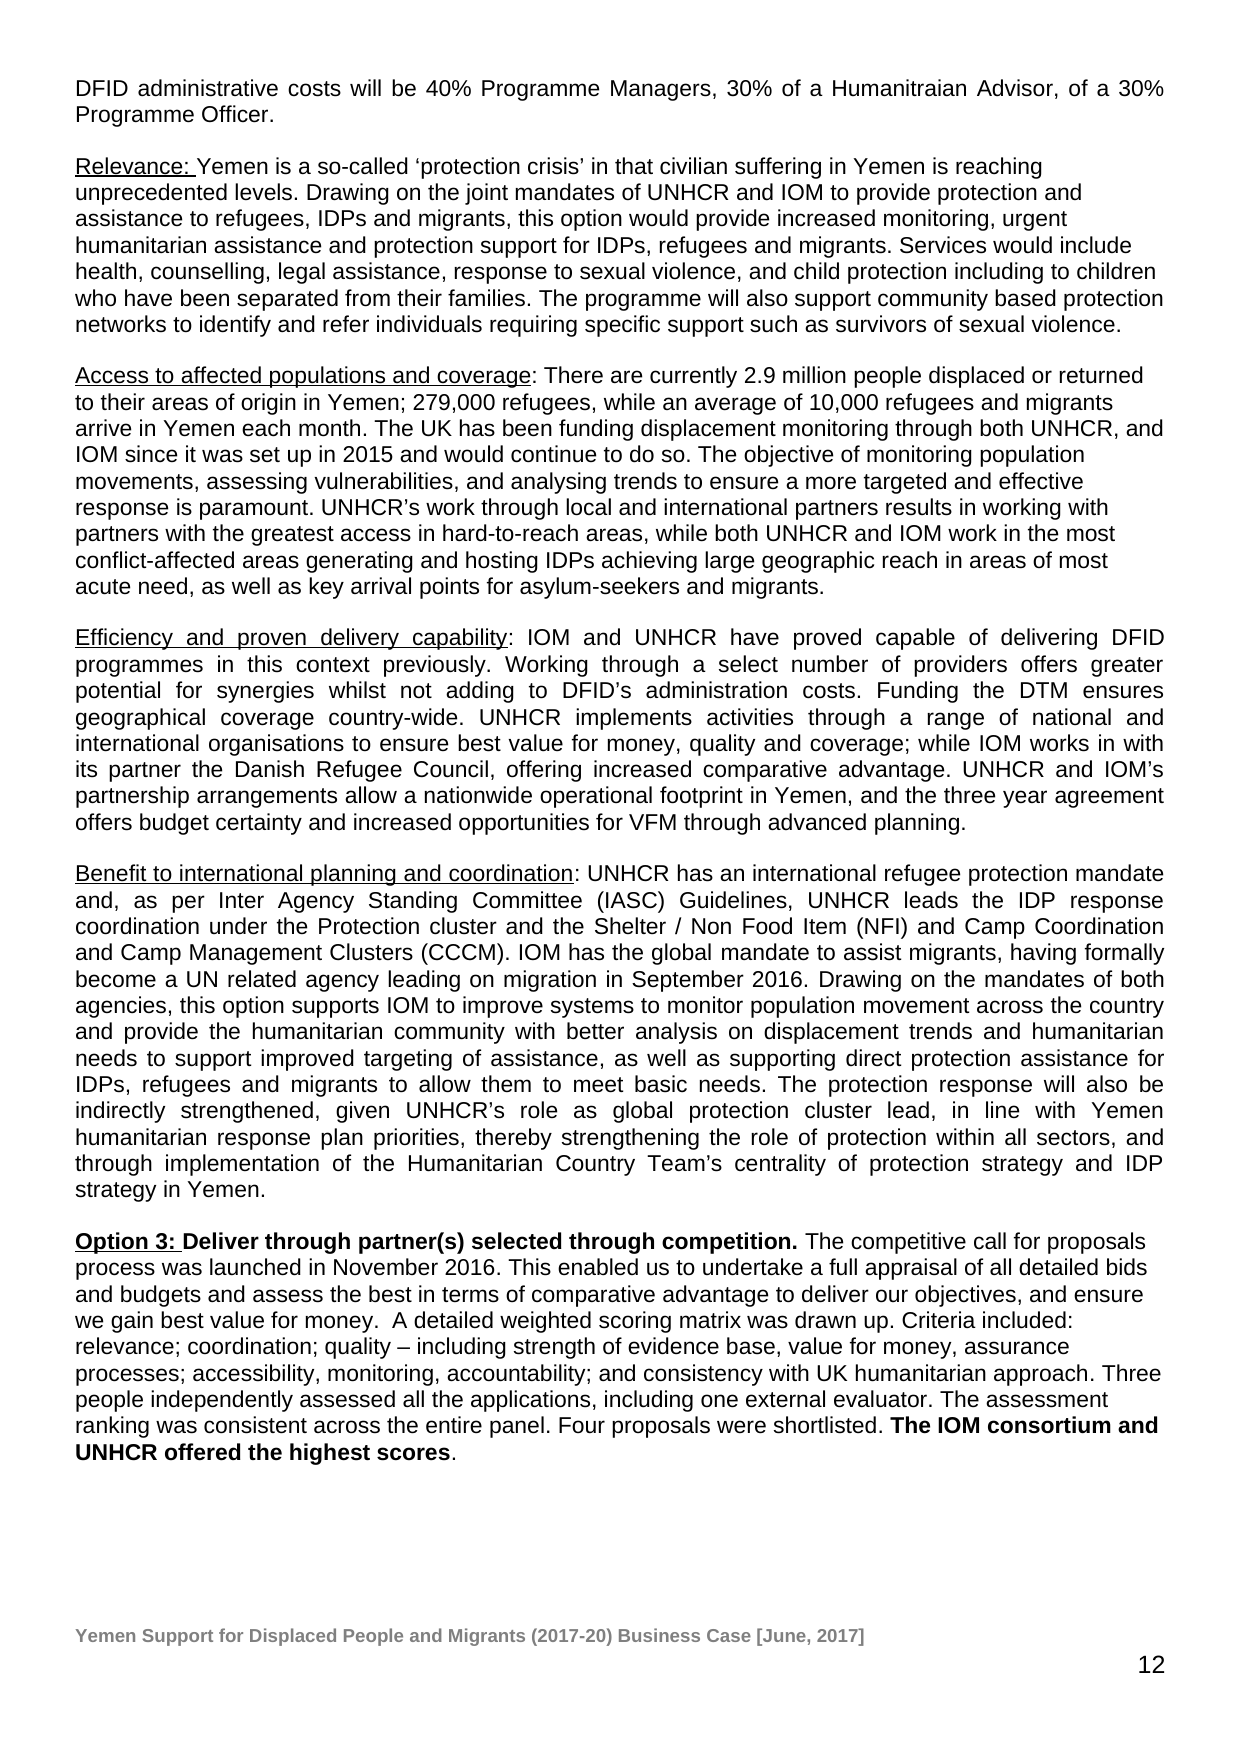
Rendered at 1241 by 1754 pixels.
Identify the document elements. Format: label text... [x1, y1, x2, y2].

text Efficiency and proven delivery capability: IOM and UNHCR have proved capable of delivering DFID programmes in this context previously. Working through a select number of providers offers greater potential for synergies whilst not adding to DFID’s administration costs. Funding the DTM ensures geographical coverage country-wide. UNHCR implements activities through a range of national and international organisations to ensure best value for money, quality and coverage; while IOM works in with its partner the Danish Refugee Council, offering increased comparative advantage. UNHCR and IOM’s partnership arrangements allow a nationwide operational footprint in Yemen, and the three year agreement offers budget certainty and increased opportunities for VFM through advanced planning. [75, 624, 1165, 835]
text Benefit to international planning and coordination: UNHCR has an international refugee protection mandate and, as per Inter Agency Standing Committee (IASC) Guidelines, UNHCR leads the IDP response coordination under the Protection cluster and the Shelter / Non Food Item (NFI) and Camp Coordination and Camp Management Clusters (CCCM). IOM has the global mandate to assist migrants, having formally become a UN related agency leading on migration in September 2016. Drawing on the mandates of both agencies, this option supports IOM to improve systems to monitor population movement across the country and provide the humanitarian community with better analysis on displacement trends and humanitarian needs to support improved targeting of assistance, as well as supporting direct protection assistance for IDPs, refugees and migrants to allow them to meet basic needs. The protection response will also be indirectly strengthened, given UNHCR’s role as global protection cluster lead, in line with Yemen humanitarian response plan priorities, thereby strengthening the role of protection within all sectors, and through implementation of the Humanitarian Country Team’s centrality of protection strategy and IDP strategy in Yemen. [75, 860, 1165, 1203]
text Access to affected populations and coverage: There are currently 2.9 million people displaced or returned to their areas of origin in Yemen; 279,000 refugees, while an average of 10,000 refugees and migrants arrive in Yemen each month. The UK has been funding displacement monitoring through both UNHCR, and IOM since it was set up in 2015 and would continue to do so. The objective of monitoring population movements, assessing vulnerabilities, and analysing trends to ensure a more targeted and effective response is paramount. UNHCR’s work through local and international partners results in working with partners with the greatest access in hard-to-reach areas, while both UNHCR and IOM work in the most conflict-affected areas generating and hosting IDPs achieving large geographic reach in areas of most acute need, as well as key arrival points for asylum-seekers and migrants. [75, 362, 1165, 599]
text Relevance: Yemen is a so-called ‘protection crisis’ in that civilian suffering in Yemen is reaching unprecedented levels. Drawing on the joint mandates of UNHCR and IOM to provide protection and assistance to refugees, IDPs and migrants, this option would provide increased monitoring, urgent humanitarian assistance and protection support for IDPs, refugees and migrants. Services would include health, counselling, legal assistance, response to sexual violence, and child protection including to children who have been separated from their families. The programme will also support community based protection networks to identify and refer individuals requiring specific support such as survivors of sexual violence. [75, 153, 1165, 337]
text Option 3: Deliver through partner(s) selected through competition. The competitive call for proposals process was launched in November 2016. This enabled us to undertake a full appraisal of all detailed bids and budgets and assess the best in terms of comparative advantage to deliver our objectives, and ensure we gain best value for money. A detailed weighted scoring matrix was drawn up. Criteria included: relevance; coordination; quality – including strength of evidence base, value for money, assurance processes; accessibility, monitoring, accountability; and consistency with UK humanitarian approach. Three people independently assessed all the applications, including one external evaluator. The assessment ranking was consistent across the entire panel. Four proposals were shortlisted. The IOM consortium and UNHCR offered the highest scores. [75, 1228, 1165, 1465]
text DFID administrative costs will be 40% Programme Managers, 30% of a Humanitraian Advisor, of a 30% Programme Officer. [75, 75, 1165, 128]
